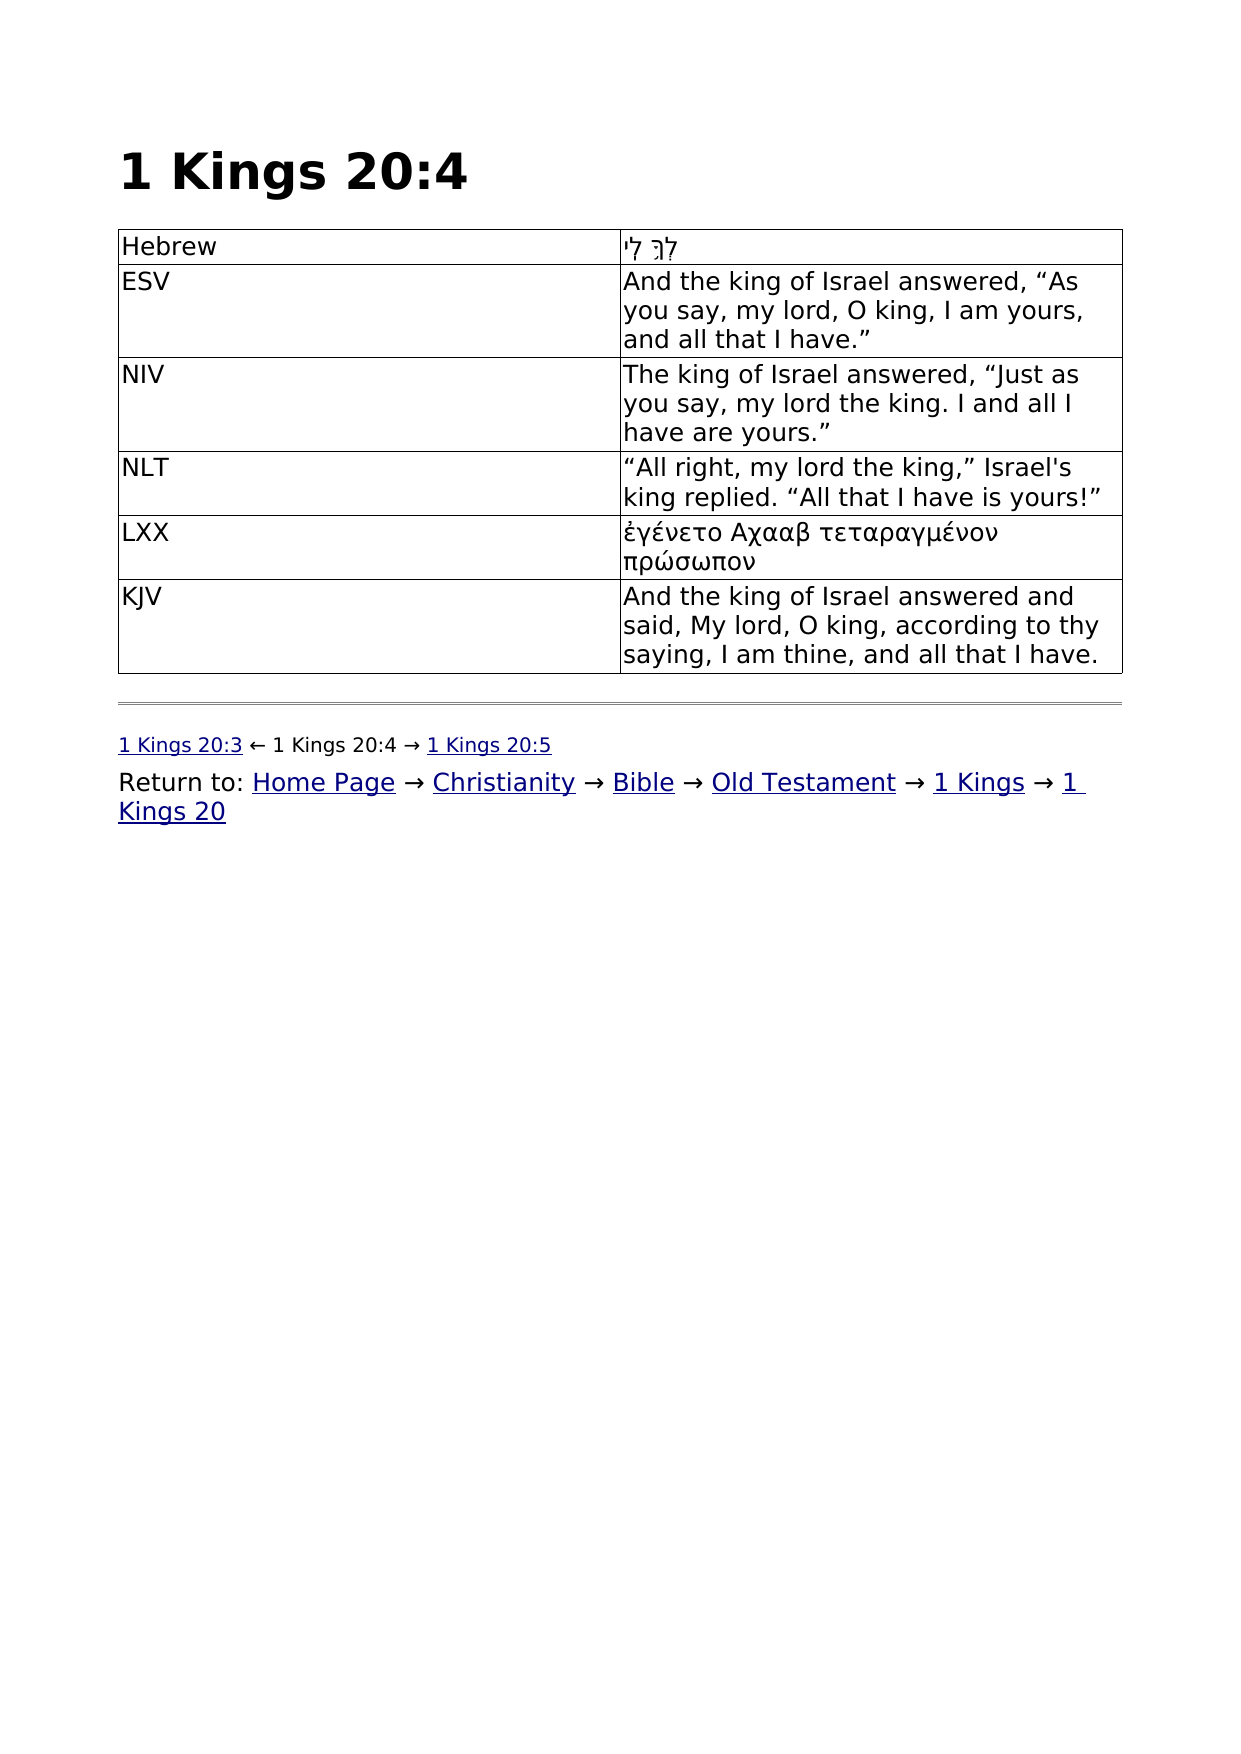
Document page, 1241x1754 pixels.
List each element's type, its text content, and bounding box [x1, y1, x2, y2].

table_cell NLT [119, 452, 620, 515]
table_cell NIV [119, 358, 620, 451]
table_cell LXX [119, 516, 620, 579]
table_cell KJV [119, 580, 620, 673]
table_cell ESV [119, 265, 620, 357]
table_header Hebrew [119, 230, 620, 264]
text Return to: Home Page → Christianity → Bible → Old Testament → 1 Kings → 1 Kings 20 [118, 768, 1122, 826]
table_cell The king of Israel answered, “Just as you say, my lord the king. I and all I have are yours.” [621, 358, 1122, 451]
table_cell And the king of Israel answered, “As you say, my lord, O king, I am yours, and all that I have.” [621, 265, 1122, 357]
table_cell And the king of Israel answered and said, My lord, O king, according to thy saying, I am thine, and all that I have. [621, 580, 1122, 673]
subtitle 1 Kings 20:4 [118, 143, 1122, 201]
table_header לְךָ֥ לִֽי [621, 230, 1122, 264]
table_cell ἐγένετο Αχααβ τεταραγμένον πρώσωπον [621, 516, 1122, 579]
table_cell “All right, my lord the king,” Israel's king replied. “All that I have is yours!” [621, 452, 1122, 515]
text 1 Kings 20:3 ← 1 Kings 20:4 → 1 Kings 20:5 [118, 734, 1122, 768]
